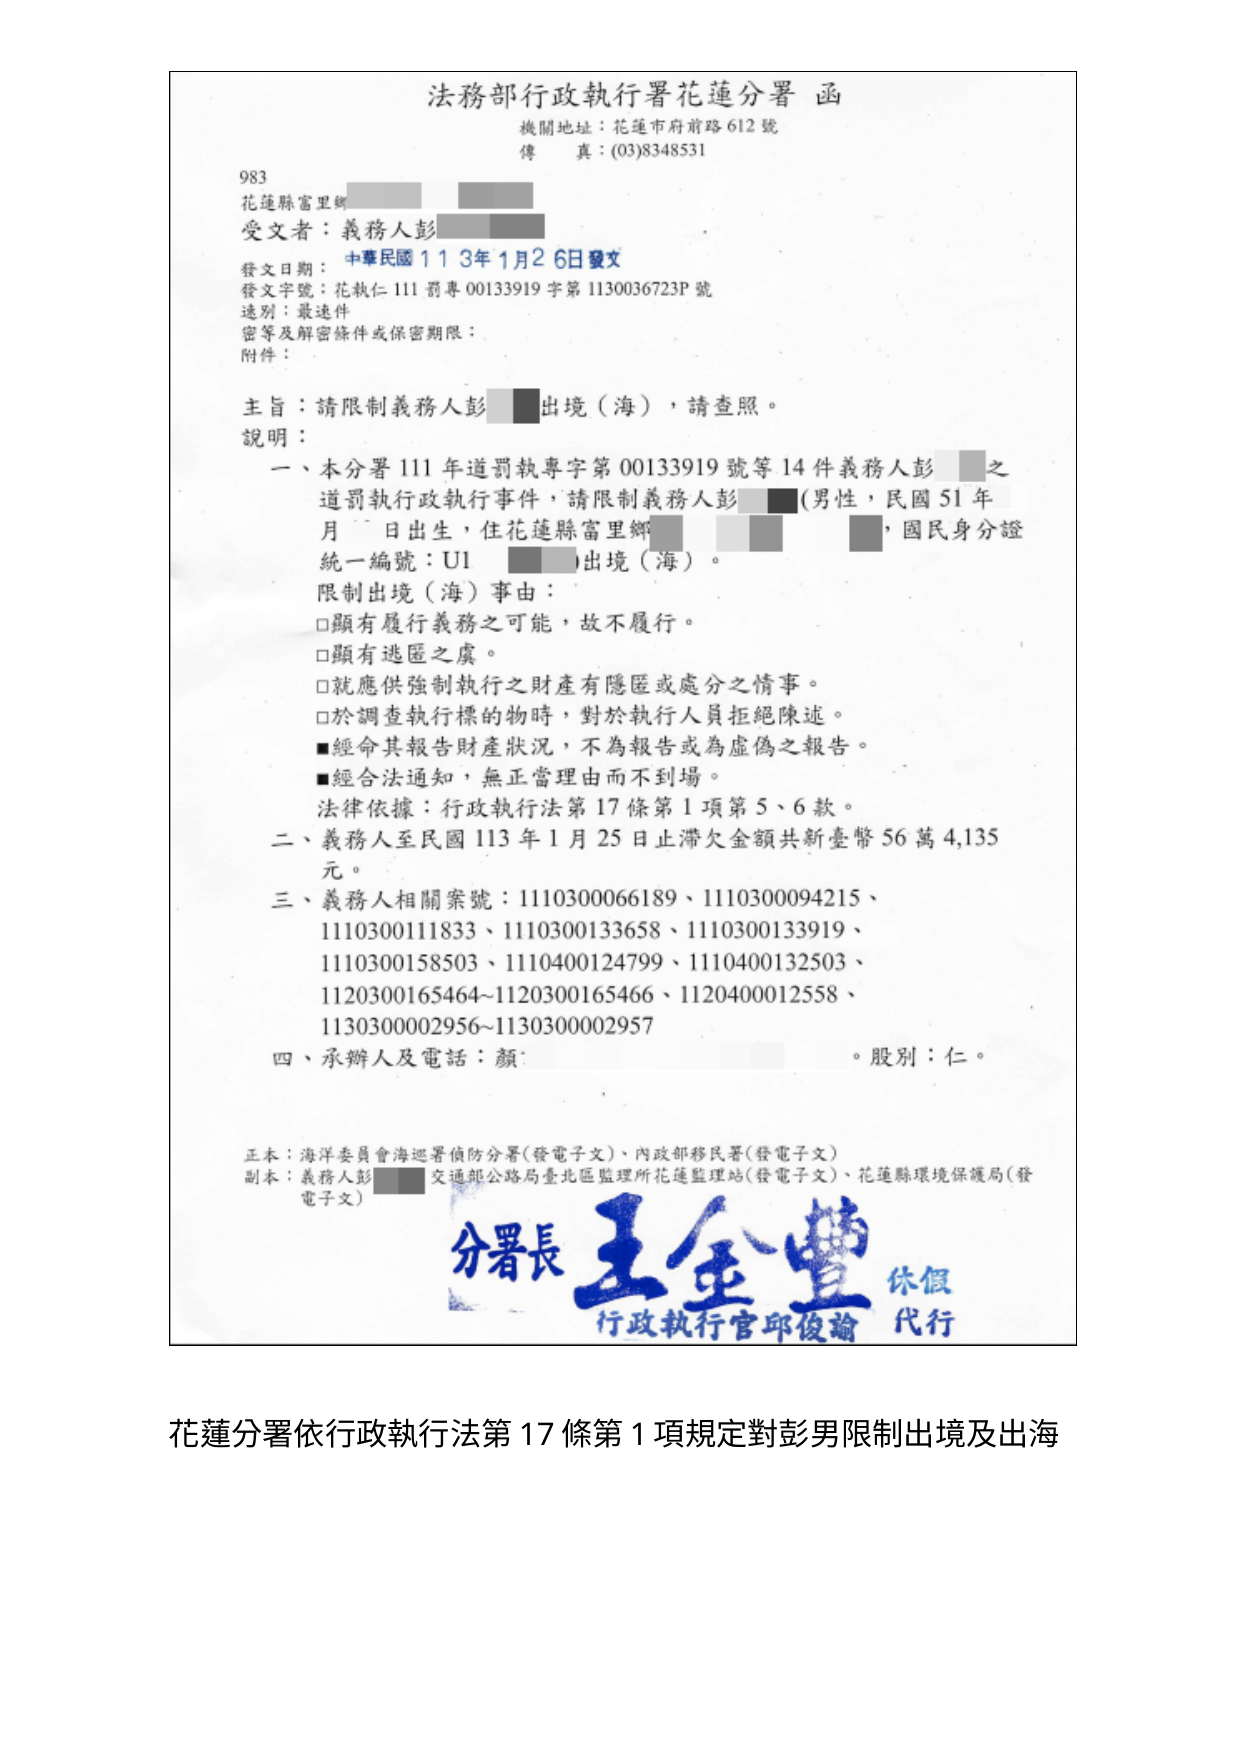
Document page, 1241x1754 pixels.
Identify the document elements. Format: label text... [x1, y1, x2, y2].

picture [170, 72, 1076, 1345]
text 花蓮分署依行政執行法第17條第1項規定對彭男限制出境及出海 [169, 1394, 1087, 1469]
